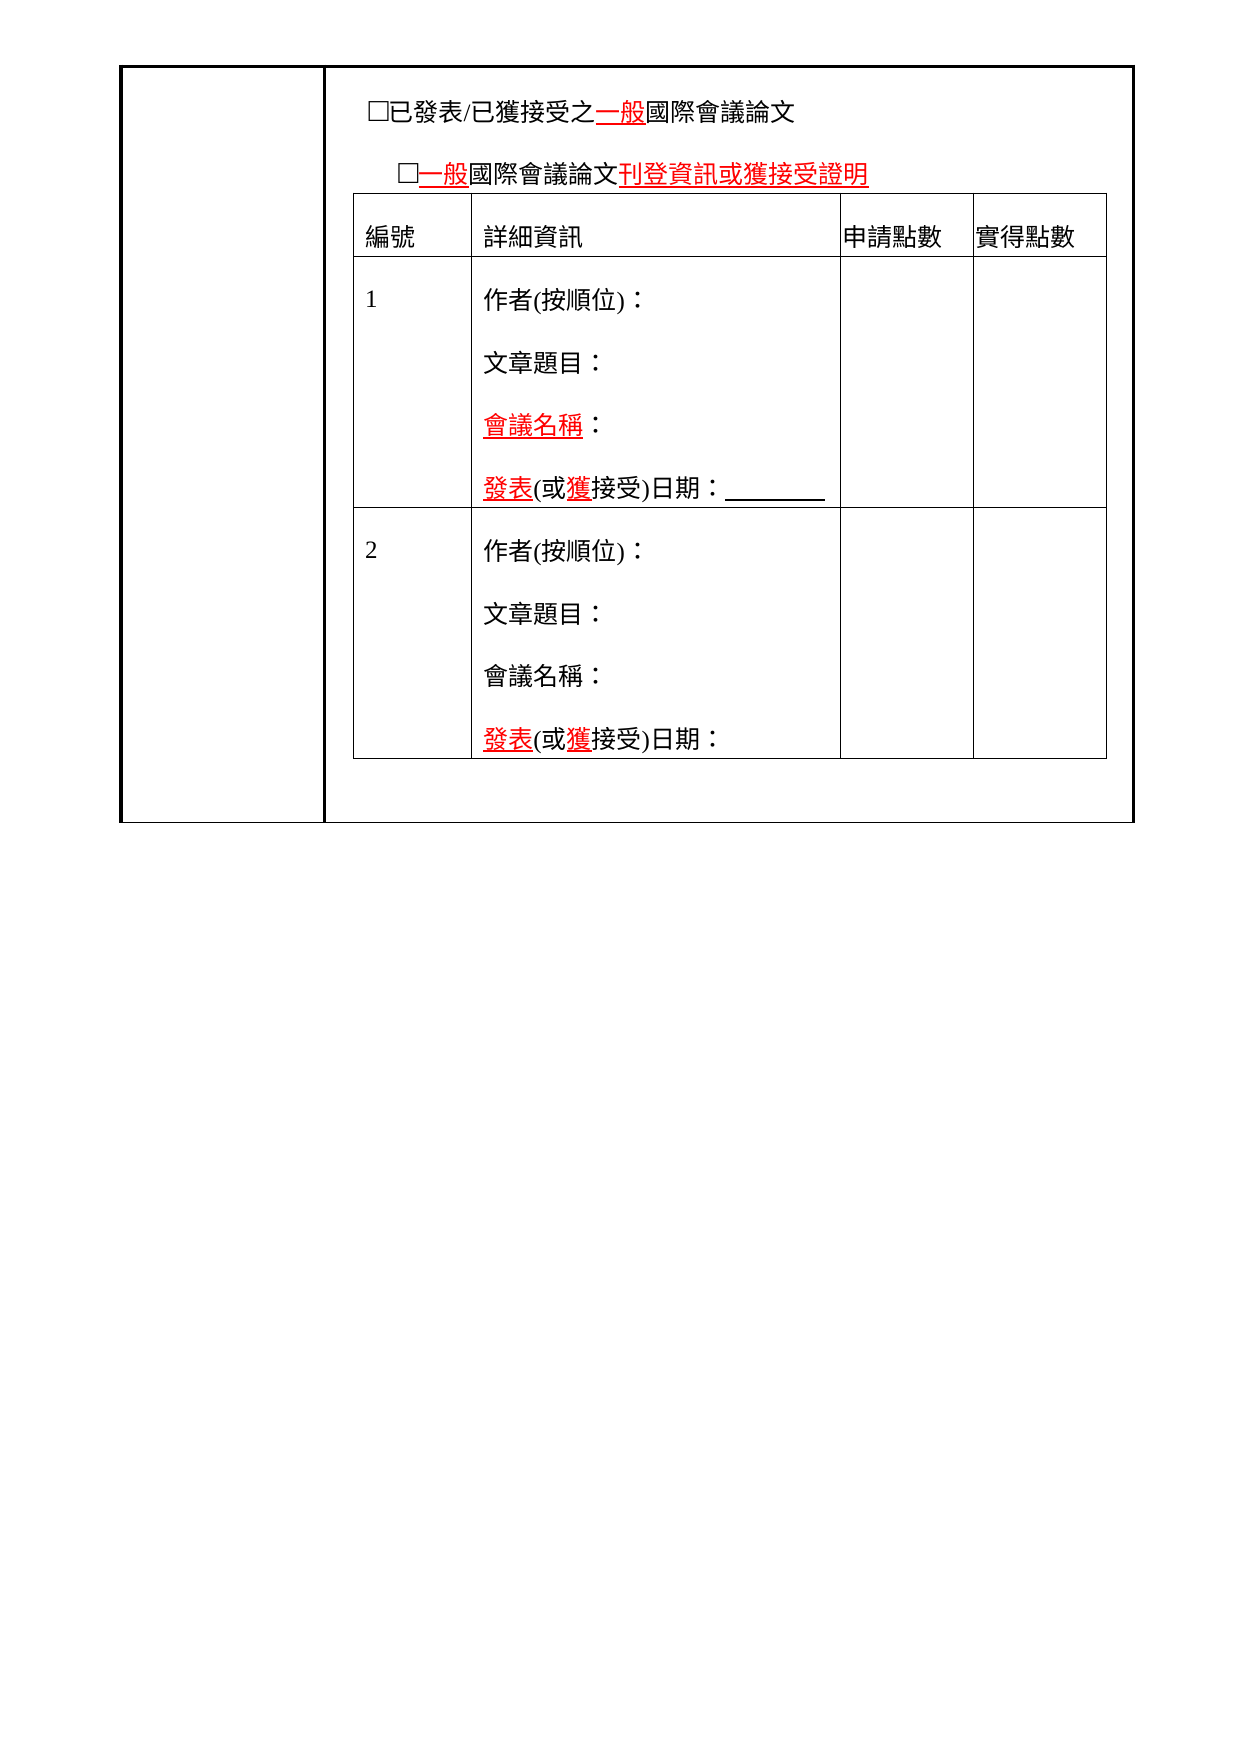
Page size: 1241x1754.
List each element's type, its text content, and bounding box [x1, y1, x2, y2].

table_cell 1 [354, 257, 471, 507]
table_header 申請點數 [841, 194, 973, 256]
table_cell [123, 68, 323, 822]
table_cell [974, 257, 1106, 507]
table_cell □已發表/已獲接受之一般國際會議論文 □一般國際會議論文刊登資訊或獲接受證明 [326, 68, 1132, 822]
table_cell 作者(按順位)： 文章題目： 會議名稱： 發表(或獲接受)日期： [472, 257, 840, 507]
table_header 詳細資訊 [472, 194, 840, 256]
table_cell 作者(按順位)： 文章題目： 會議名稱： 發表(或獲接受)日期： [472, 508, 840, 758]
table_cell [974, 508, 1106, 758]
table_cell [841, 257, 973, 507]
table_header 實得點數 [974, 194, 1106, 256]
table_cell 2 [354, 508, 471, 758]
table_cell [841, 508, 973, 758]
table_header 編號 [354, 194, 471, 256]
